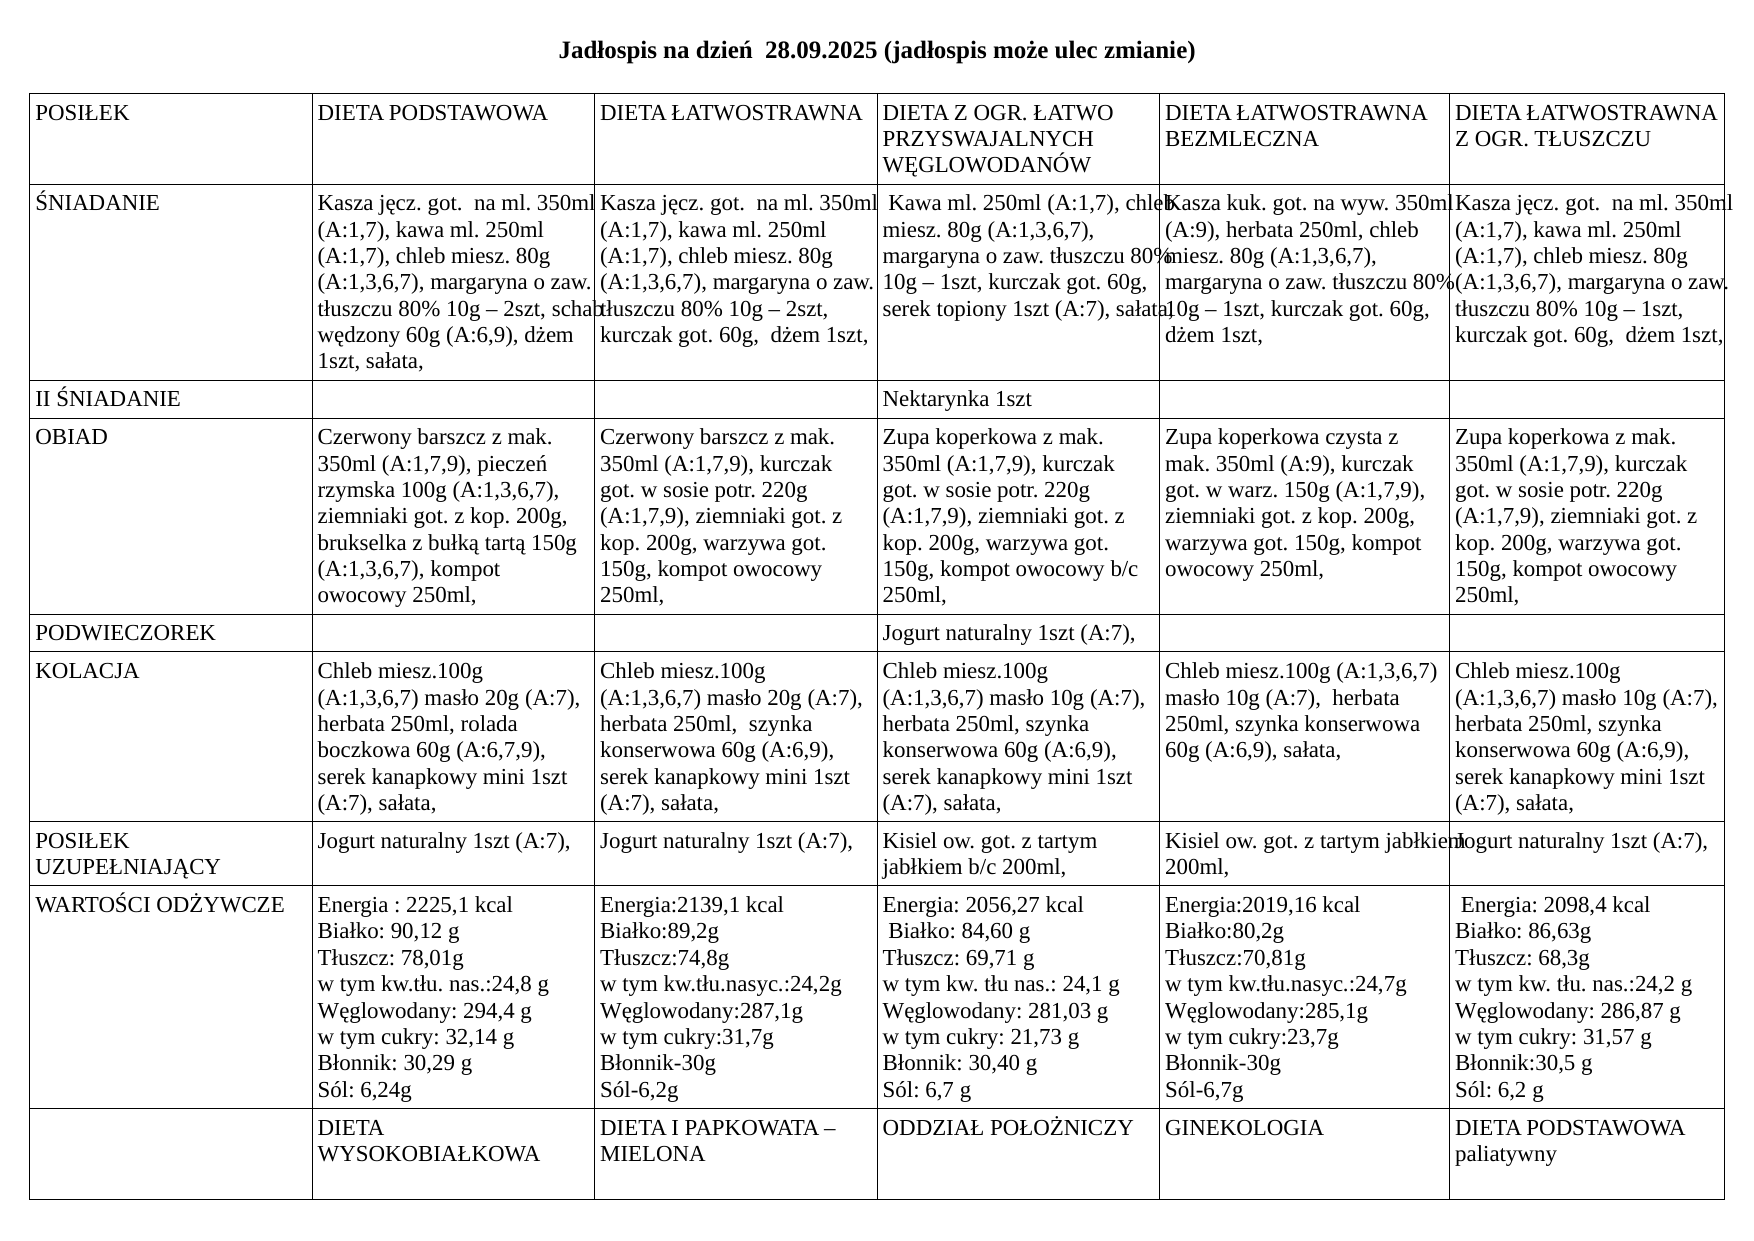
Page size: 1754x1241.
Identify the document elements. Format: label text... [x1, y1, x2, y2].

table_cell DIETA WYSOKOBIAŁKOWA [313, 1109, 594, 1198]
table_cell ŚNIADANIE [30, 185, 312, 379]
table_cell ODDZIAŁ POŁOŻNICZY [878, 1109, 1159, 1198]
table_cell OBIAD [30, 419, 312, 613]
table_cell [595, 615, 877, 651]
table_header DIETA ŁATWOSTRAWNA Z OGR. TŁUSZCZU [1450, 94, 1724, 183]
table_header POSIŁEK [30, 94, 312, 183]
table_cell [1160, 615, 1449, 651]
table_cell Kisiel ow. got. z tartym jabłkiem 200ml, [1160, 822, 1449, 885]
table_cell Chleb miesz.100g (A:1,3,6,7) masło 20g (A:7), herbata 250ml, szynka konserwowa 60g (A:6,9), serek kanapkowy mini 1szt (A:7), sałata, [595, 652, 877, 821]
table_cell GINEKOLOGIA [1160, 1109, 1449, 1198]
table_cell Energia : 2225,1 kcal Białko: 90,12 g Tłuszcz: 78,01g w tym kw.tłu. nas.:24,8 g Węglowodany: 294,4 g w tym cukry: 32,14 g Błonnik: 30,29 g Sól: 6,24g [313, 886, 594, 1108]
table_cell [1450, 615, 1724, 651]
table_cell WARTOŚCI ODŻYWCZE [30, 886, 312, 1108]
table_cell [595, 381, 877, 417]
table_cell Nektarynka 1szt [878, 381, 1159, 417]
table_cell Czerwony barszcz z mak. 350ml (A:1,7,9), pieczeń rzymska 100g (A:1,3,6,7), ziemniaki got. z kop. 200g, brukselka z bułką tartą 150g (A:1,3,6,7), kompot owocowy 250ml, [313, 419, 594, 613]
table_cell KOLACJA [30, 652, 312, 821]
table_cell [1160, 381, 1449, 417]
table_cell DIETA PODSTAWOWA paliatywny [1450, 1109, 1724, 1198]
table_cell Chleb miesz.100g (A:1,3,6,7) masło 10g (A:7), herbata 250ml, szynka konserwowa 60g (A:6,9), serek kanapkowy mini 1szt (A:7), sałata, [1450, 652, 1724, 821]
table_cell Energia: 2056,27 kcal Białko: 84,60 g Tłuszcz: 69,71 g w tym kw. tłu nas.: 24,1 g Węglowodany: 281,03 g w tym cukry: 21,73 g Błonnik: 30,40 g Sól: 6,7 g [878, 886, 1159, 1108]
table_cell Jogurt naturalny 1szt (A:7), [1450, 822, 1724, 885]
table_cell II ŚNIADANIE [30, 381, 312, 417]
table_cell POSIŁEK UZUPEŁNIAJĄCY [30, 822, 312, 885]
table_header DIETA Z OGR. ŁATWO PRZYSWAJALNYCH WĘGLOWODANÓW [878, 94, 1159, 183]
text Jadłospis na dzień 28.09.2025 (jadłospis może ulec zmianie) [29, 35, 1724, 64]
table_cell Energia: 2098,4 kcal Białko: 86,63g Tłuszcz: 68,3g w tym kw. tłu. nas.:24,2 g Węglowodany: 286,87 g w tym cukry: 31,57 g Błonnik:30,5 g Sól: 6,2 g [1450, 886, 1724, 1108]
table_cell Zupa koperkowa z mak. 350ml (A:1,7,9), kurczak got. w sosie potr. 220g (A:1,7,9), ziemniaki got. z kop. 200g, warzywa got. 150g, kompot owocowy b/c 250ml, [878, 419, 1159, 613]
table_cell Jogurt naturalny 1szt (A:7), [313, 822, 594, 885]
table_cell Kawa ml. 250ml (A:1,7), chleb miesz. 80g (A:1,3,6,7), margaryna o zaw. tłuszczu 80% 10g – 1szt, kurczak got. 60g, serek topiony 1szt (A:7), sałata, [878, 185, 1159, 379]
table_cell Kasza jęcz. got. na ml. 350ml (A:1,7), kawa ml. 250ml (A:1,7), chleb miesz. 80g (A:1,3,6,7), margaryna o zaw. tłuszczu 80% 10g – 1szt, kurczak got. 60g, dżem 1szt, [1450, 185, 1724, 379]
table_cell Kisiel ow. got. z tartym jabłkiem b/c 200ml, [878, 822, 1159, 885]
table_cell Energia:2139,1 kcal Białko:89,2g Tłuszcz:74,8g w tym kw.tłu.nasyc.:24,2g Węglowodany:287,1g w tym cukry:31,7g Błonnik-30g Sól-6,2g [595, 886, 877, 1108]
table_cell Chleb miesz.100g (A:1,3,6,7) masło 10g (A:7), herbata 250ml, szynka konserwowa 60g (A:6,9), serek kanapkowy mini 1szt (A:7), sałata, [878, 652, 1159, 821]
table_cell Kasza jęcz. got. na ml. 350ml (A:1,7), kawa ml. 250ml (A:1,7), chleb miesz. 80g (A:1,3,6,7), margaryna o zaw. tłuszczu 80% 10g – 2szt, kurczak got. 60g, dżem 1szt, [595, 185, 877, 379]
table_header DIETA ŁATWOSTRAWNA [595, 94, 877, 183]
table_cell PODWIECZOREK [30, 615, 312, 651]
table_cell Energia:2019,16 kcal Białko:80,2g Tłuszcz:70,81g w tym kw.tłu.nasyc.:24,7g Węglowodany:285,1g w tym cukry:23,7g Błonnik-30g Sól-6,7g [1160, 886, 1449, 1108]
table_cell Zupa koperkowa z mak. 350ml (A:1,7,9), kurczak got. w sosie potr. 220g (A:1,7,9), ziemniaki got. z kop. 200g, warzywa got. 150g, kompot owocowy 250ml, [1450, 419, 1724, 613]
table_cell Chleb miesz.100g (A:1,3,6,7) masło 20g (A:7), herbata 250ml, rolada boczkowa 60g (A:6,7,9), serek kanapkowy mini 1szt (A:7), sałata, [313, 652, 594, 821]
table_cell Kasza jęcz. got. na ml. 350ml (A:1,7), kawa ml. 250ml (A:1,7), chleb miesz. 80g (A:1,3,6,7), margaryna o zaw. tłuszczu 80% 10g – 2szt, schab wędzony 60g (A:6,9), dżem 1szt, sałata, [313, 185, 594, 379]
table_cell Chleb miesz.100g (A:1,3,6,7) masło 10g (A:7), herbata 250ml, szynka konserwowa 60g (A:6,9), sałata, [1160, 652, 1449, 821]
table_cell Czerwony barszcz z mak. 350ml (A:1,7,9), kurczak got. w sosie potr. 220g (A:1,7,9), ziemniaki got. z kop. 200g, warzywa got. 150g, kompot owocowy 250ml, [595, 419, 877, 613]
table_cell Jogurt naturalny 1szt (A:7), [878, 615, 1159, 651]
table_cell [313, 381, 594, 417]
table_header DIETA PODSTAWOWA [313, 94, 594, 183]
table_header DIETA ŁATWOSTRAWNA BEZMLECZNA [1160, 94, 1449, 183]
table_cell Jogurt naturalny 1szt (A:7), [595, 822, 877, 885]
table_cell [30, 1109, 312, 1198]
table_cell DIETA I PAPKOWATA – MIELONA [595, 1109, 877, 1198]
table_cell [1450, 381, 1724, 417]
table_cell Kasza kuk. got. na wyw. 350ml (A:9), herbata 250ml, chleb miesz. 80g (A:1,3,6,7), margaryna o zaw. tłuszczu 80% 10g – 1szt, kurczak got. 60g, dżem 1szt, [1160, 185, 1449, 379]
table_cell Zupa koperkowa czysta z mak. 350ml (A:9), kurczak got. w warz. 150g (A:1,7,9), ziemniaki got. z kop. 200g, warzywa got. 150g, kompot owocowy 250ml, [1160, 419, 1449, 613]
table_cell [313, 615, 594, 651]
